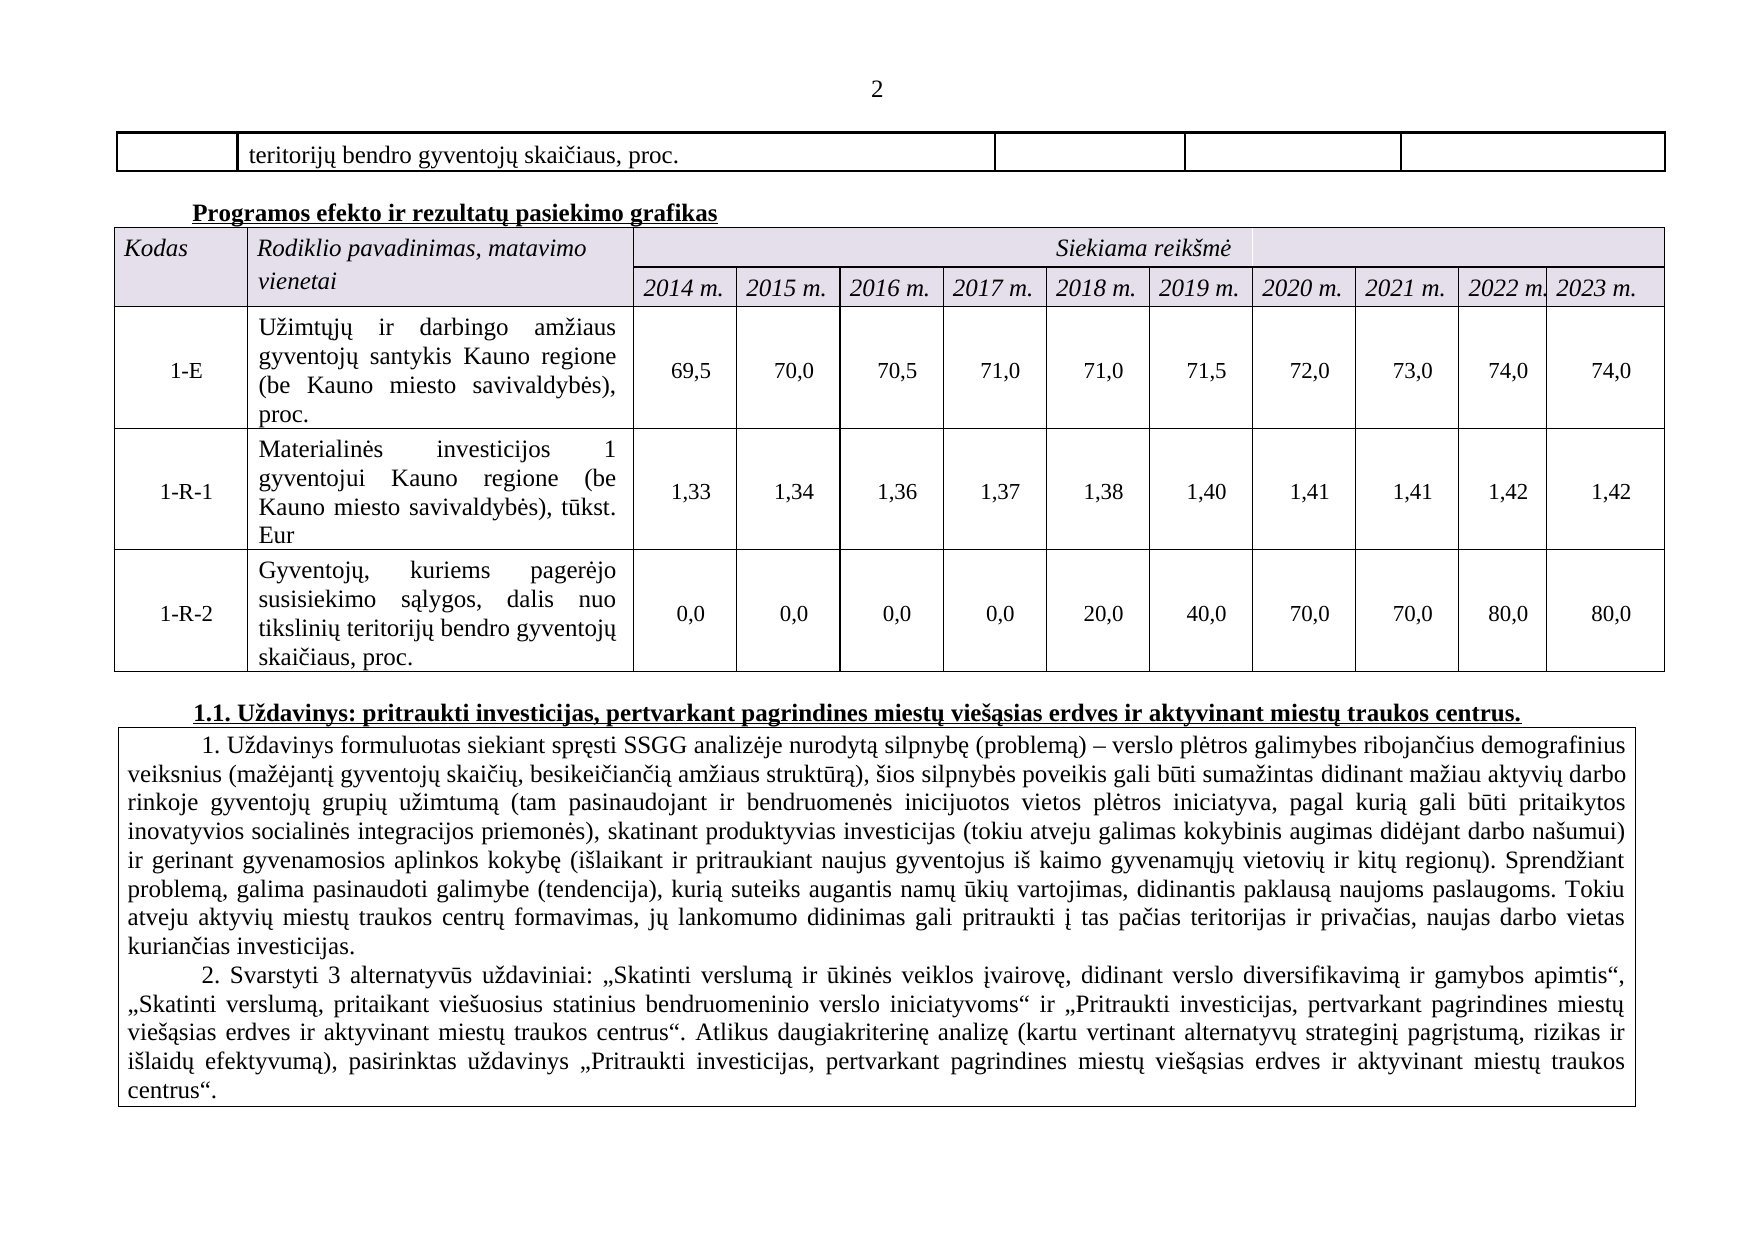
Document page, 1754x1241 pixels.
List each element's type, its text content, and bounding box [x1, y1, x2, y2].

table_cell 73,0 [1356, 307, 1458, 427]
table_header [840, 228, 943, 266]
table_header [1253, 228, 1356, 266]
table_cell 74,0 [1547, 307, 1664, 427]
table_cell [118, 134, 236, 169]
text 1.1. Uždavinys: pritraukti investicijas, pertvarkant pagrindines miestų viešąsias erdves ir aktyvinant miestų traukos centrus. [118, 698, 1636, 727]
table_cell Gyventojų, kuriems pagerėjo susisiekimo sąlygos, dalis nuo tikslinių teritorijų bendro gyventojų skaičiaus, proc. [248, 550, 633, 671]
table_cell 80,0 [1547, 550, 1664, 671]
table_cell Materialinės investicijos 1 gyventojui Kauno regione (be Kauno miesto savivaldybės), tūkst. Eur [248, 429, 633, 549]
table_cell 1,36 [841, 429, 943, 549]
table_cell 20,0 [1047, 550, 1149, 671]
table_cell 2014 m. [634, 268, 736, 306]
table_cell 0,0 [634, 550, 736, 671]
table_header Siekiama reikšmė [1046, 228, 1252, 266]
table_cell 70,0 [1253, 550, 1355, 671]
table_cell 0,0 [944, 550, 1046, 671]
table_cell Užimtųjų ir darbingo amžiaus gyventojų santykis Kauno regione (be Kauno miesto savivaldybės), proc. [248, 307, 633, 427]
table_cell [1186, 134, 1400, 169]
table_cell 2016 m. [841, 268, 943, 306]
table_cell 70,0 [1356, 550, 1458, 671]
table_cell 1,40 [1150, 429, 1252, 549]
table_cell 1,42 [1547, 429, 1664, 549]
table_cell [1402, 134, 1664, 169]
table_header [1459, 228, 1547, 266]
table_cell 1,41 [1356, 429, 1458, 549]
table_cell 1,37 [944, 429, 1046, 549]
table_cell 2018 m. [1047, 268, 1149, 306]
table_cell 80,0 [1459, 550, 1546, 671]
table_cell 2021 m. [1356, 268, 1458, 306]
table_header [634, 228, 840, 266]
table_header [943, 228, 1046, 266]
table_cell 71,0 [1047, 307, 1149, 427]
table_cell 2017 m. [944, 268, 1046, 306]
table_cell 1,38 [1047, 429, 1149, 549]
table_cell 1,41 [1253, 429, 1355, 549]
table_cell 72,0 [1253, 307, 1355, 427]
table_cell teritorijų bendro gyventojų skaičiaus, proc. [239, 134, 994, 169]
table_cell 1,34 [737, 429, 839, 549]
table_header [1547, 228, 1664, 266]
table_cell 40,0 [1150, 550, 1252, 671]
table_cell 71,0 [944, 307, 1046, 427]
text Programos efekto ir rezultatų pasiekimo grafikas [118, 198, 1636, 227]
table_cell 1-E [115, 307, 247, 427]
table_header [1356, 228, 1459, 266]
table_cell 1,42 [1459, 429, 1546, 549]
text 1. Uždavinys formuluotas siekiant spręsti SSGG analizėje nurodytą silpnybę (problemą) – verslo plėtros galimybes ribojančius demografinius veiksnius (mažėjantį gyventojų skaičių, besikeičiančią amžiaus struktūrą), šios silpnybės poveikis gali būti sumažintas didinant mažiau aktyvių darbo rinkoje gyventojų grupių užimtumą (tam pasinaudojant ir bendruomenės inicijuotos vietos plėtros iniciatyva, pagal kurią gali būti pritaikytos inovatyvios socialinės integracijos priemonės), skatinant produktyvias investicijas (tokiu atveju galimas kokybinis augimas didėjant darbo našumui) ir gerinant gyvenamosios aplinkos kokybę (išlaikant ir pritraukiant naujus gyventojus iš kaimo gyvenamųjų vietovių ir kitų regionų). Sprendžiant problemą, galima pasinaudoti galimybe (tendencija), kurią suteiks augantis namų ūkių vartojimas, didinantis paklausą naujoms paslaugoms. Tokiu atveju aktyvių miestų traukos centrų formavimas, jų lankomumo didinimas gali pritraukti į tas pačias teritorijas ir privačias, naujas darbo vietas kuriančias investicijas. [119, 728, 1635, 957]
table_cell 2015 m. [737, 268, 839, 306]
text 2. Svarstyti 3 alternatyvūs uždaviniai: „Skatinti verslumą ir ūkinės veiklos įvairovę, didinant verslo diversifikavimą ir gamybos apimtis“, „Skatinti verslumą, pritaikant viešuosius statinius bendruomeninio verslo iniciatyvoms“ ir „Pritraukti investicijas, pertvarkant pagrindines miestų viešąsias erdves ir aktyvinant miestų traukos centrus“. Atlikus daugiakriterinę analizę (kartu vertinant alternatyvų strateginį pagrįstumą, rizikas ir išlaidų efektyvumą), pasirinktas uždavinys „Pritraukti investicijas, pertvarkant pagrindines miestų viešąsias erdves ir aktyvinant miestų traukos centrus“. [119, 957, 1635, 1106]
table_cell 74,0 [1459, 307, 1546, 427]
table_cell 0,0 [737, 550, 839, 671]
table_cell 70,0 [737, 307, 839, 427]
table_cell 2022 m. [1459, 268, 1546, 306]
table_cell 2019 m. [1150, 268, 1252, 306]
table_cell 2020 m. [1253, 268, 1355, 306]
table_cell 2023 m. [1547, 268, 1664, 306]
table_cell 0,0 [841, 550, 943, 671]
table_header Rodiklio pavadinimas, matavimo vienetai [248, 228, 633, 306]
table_cell [996, 134, 1184, 169]
table_header Kodas [115, 228, 247, 306]
table_cell 69,5 [634, 307, 736, 427]
table_cell 70,5 [841, 307, 943, 427]
table_cell 1-R-1 [115, 429, 247, 549]
table_cell 71,5 [1150, 307, 1252, 427]
table_cell 1,33 [634, 429, 736, 549]
table_cell 1-R-2 [115, 550, 247, 671]
